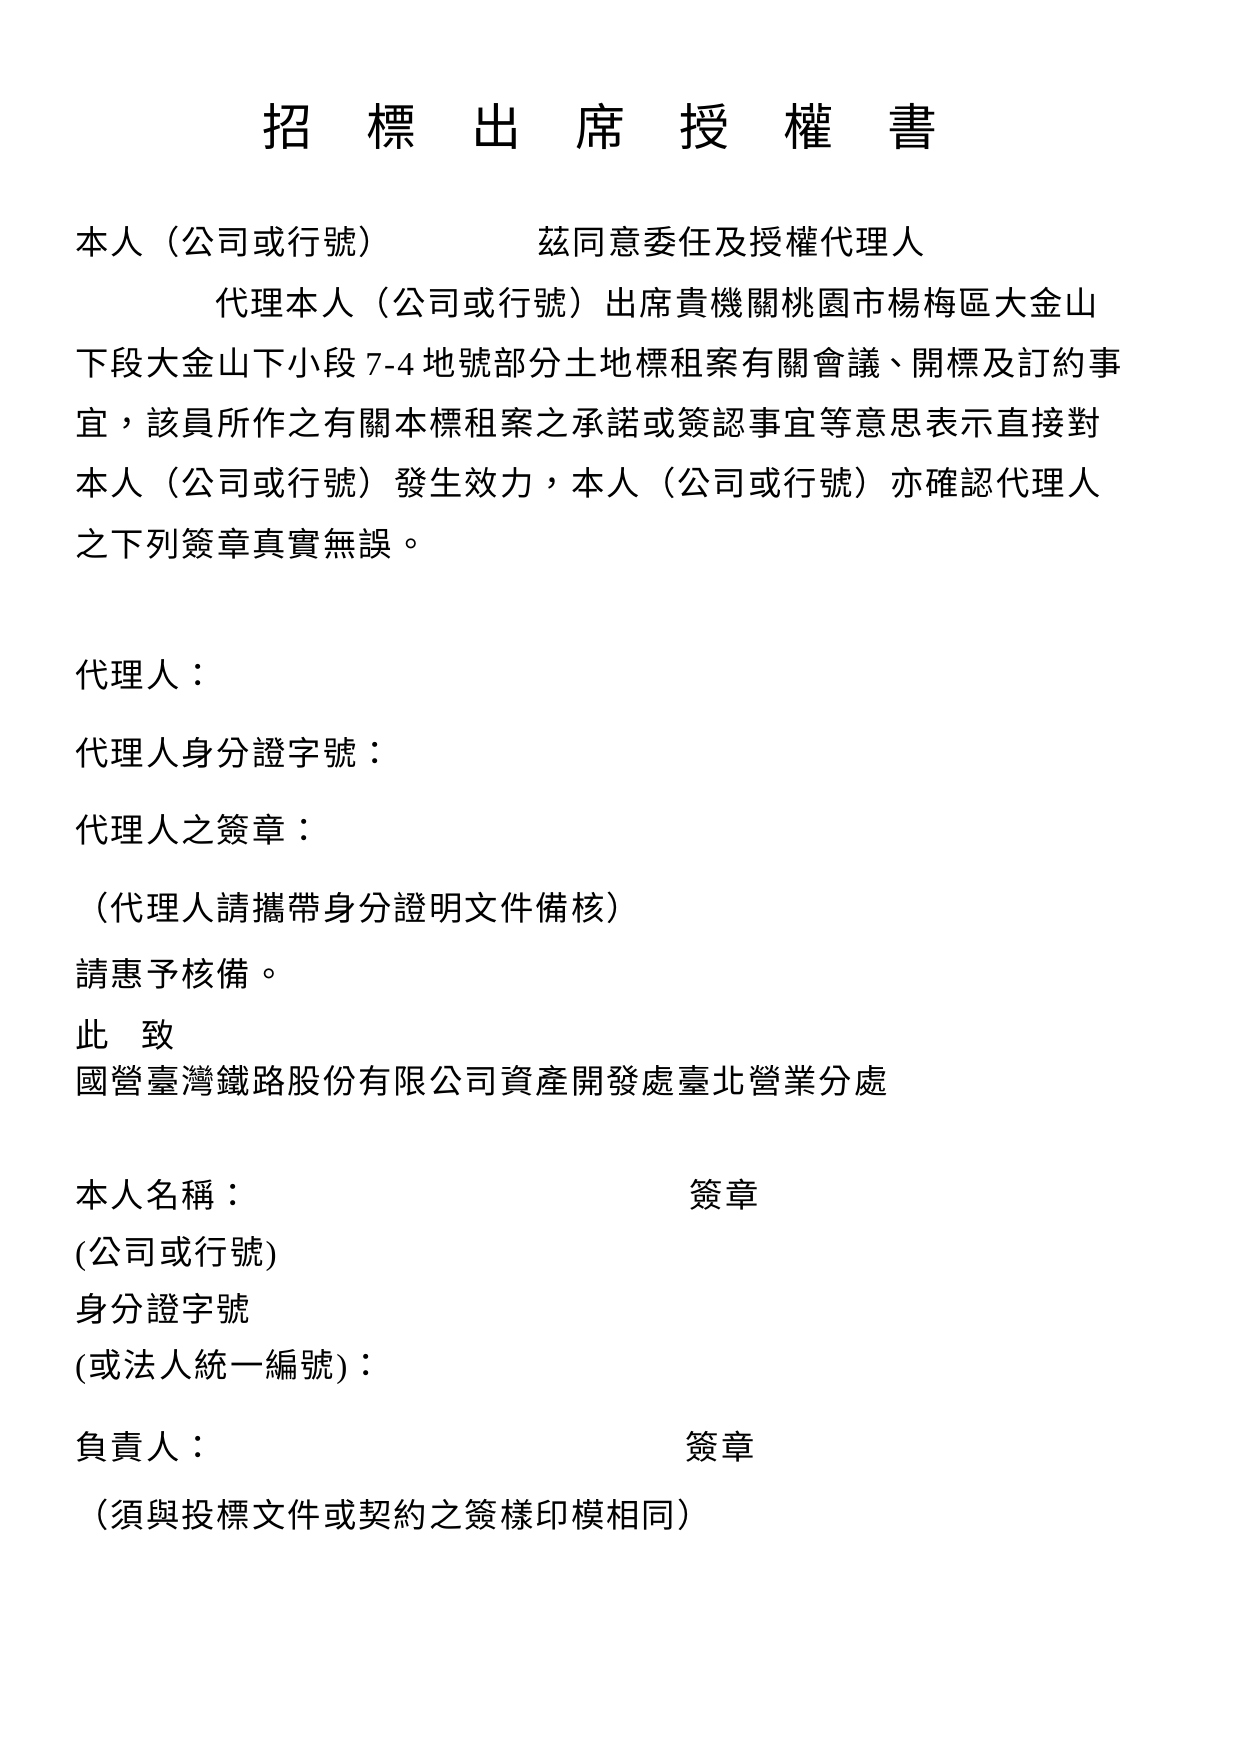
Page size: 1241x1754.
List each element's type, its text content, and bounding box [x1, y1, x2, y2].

text 身分證字號 [75, 1288, 1000, 1329]
text 招標出席授權書 [262, 87, 937, 159]
text 代理本人（公司或行號）出席貴機關桃園市楊梅區大金山下段大金山下小段7-4地號部分土地標租案有關會議、開標及訂約事宜，該員所作之有關本標租案之承諾或簽認事宜等意思表示直接對本人（公司或行號）發生效力，本人（公司或行號）亦確認代理人之下列簽章真實無誤。 [75, 276, 1121, 566]
text 代理人之簽章： [75, 793, 1051, 855]
text 請惠予核備。 [75, 948, 1000, 996]
text 代理人身分證字號： [75, 715, 1051, 778]
text 本人名稱： 簽章 [75, 1174, 1000, 1216]
text 國營臺灣鐵路股份有限公司資產開發處臺北營業分處 [75, 1057, 1073, 1103]
text （須與投標文件或契約之簽樣印模相同） [75, 1489, 1000, 1537]
text 代理人： [75, 638, 1051, 700]
text (公司或行號) [75, 1231, 1000, 1273]
text （代理人請攜帶身分證明文件備核） [75, 870, 1051, 933]
text 負責人： 簽章 [75, 1401, 1000, 1474]
text 此 致 [75, 1011, 1000, 1057]
text 本人（公司或行號） 茲同意委任及授權代理人 [75, 216, 1121, 264]
text (或法人統一編號)： [75, 1344, 1000, 1386]
